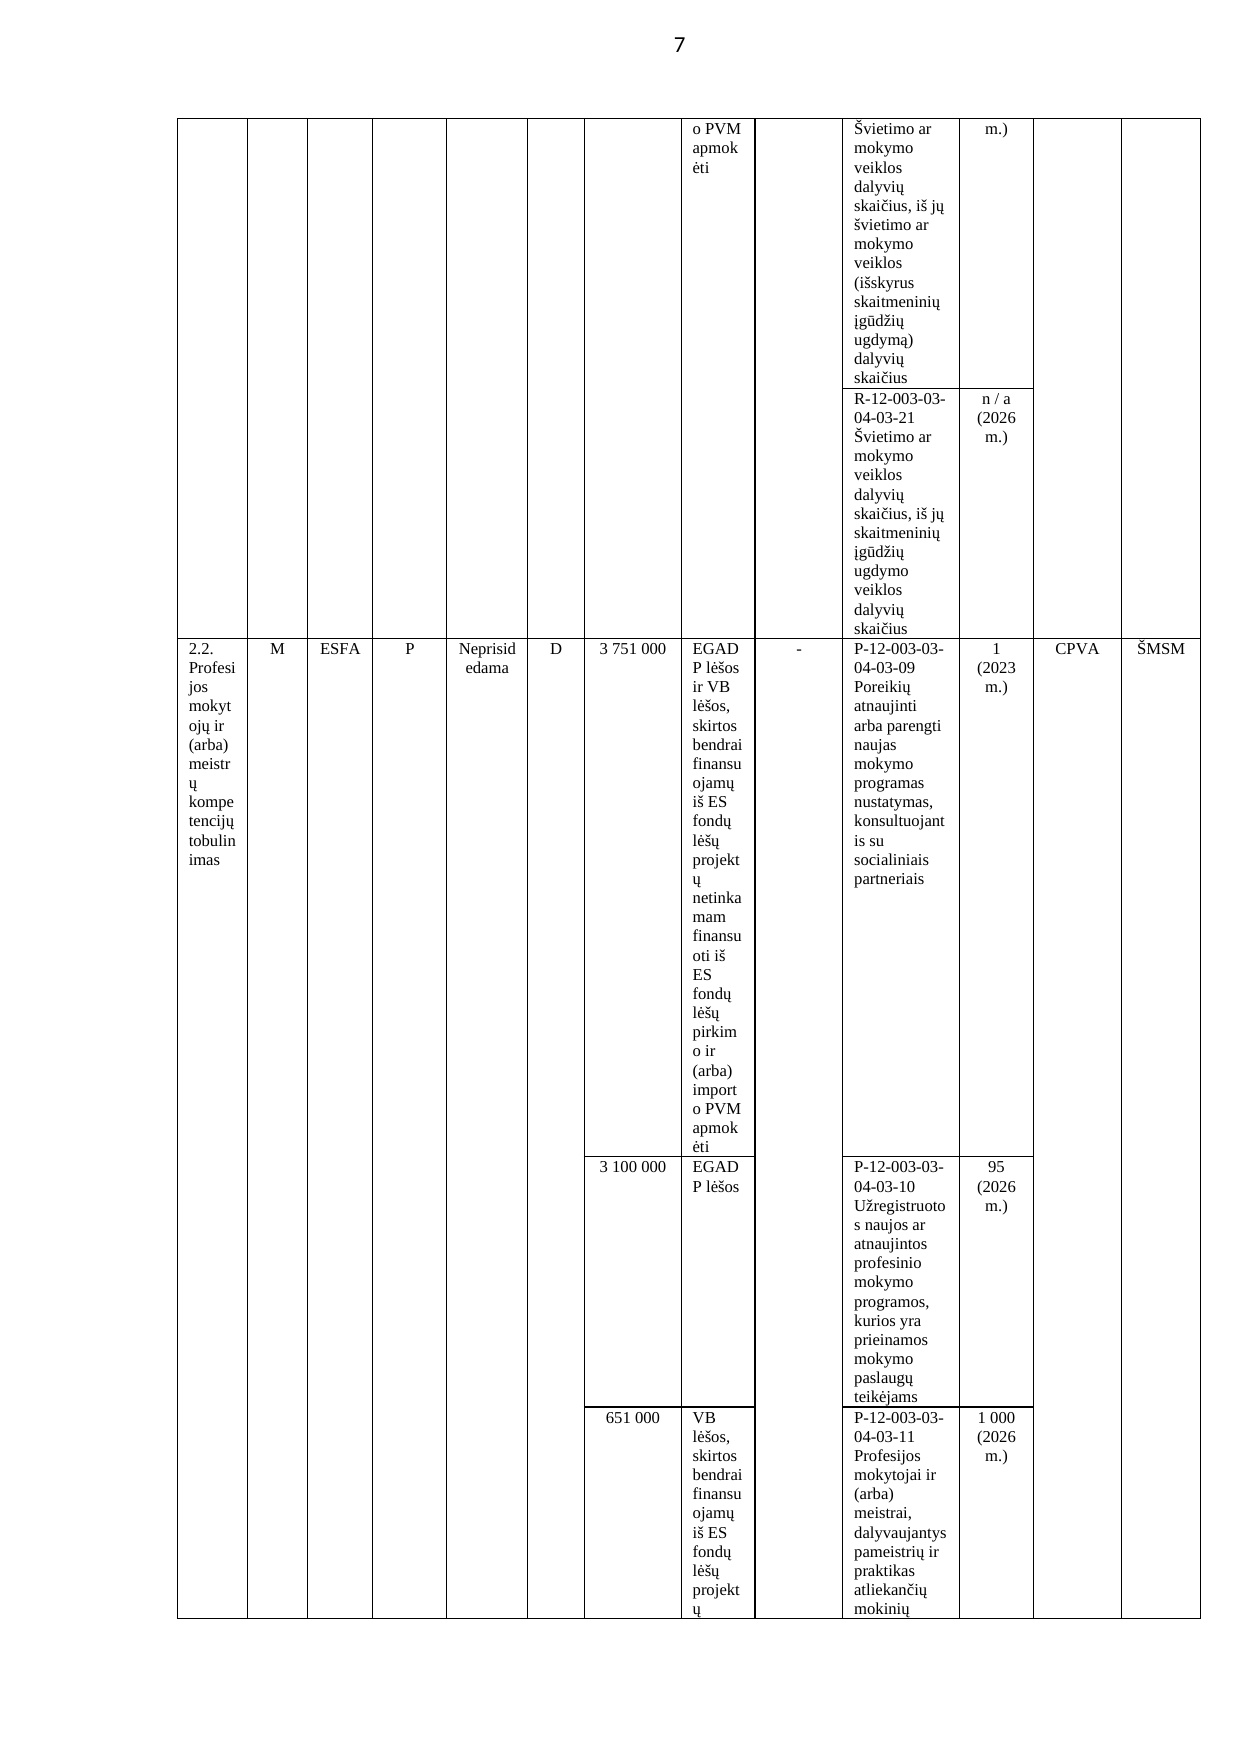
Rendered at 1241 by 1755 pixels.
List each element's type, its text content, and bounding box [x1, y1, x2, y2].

table_cell ŠMSM [1122, 639, 1200, 1618]
table_cell o PVM apmokėti [682, 119, 754, 638]
table_cell - [756, 639, 842, 1618]
table_cell P-12-003-03-04-03-09 Poreikių atnaujinti arba parengti naujas mokymo programas nustatymas, konsultuojantis su socialiniais partneriais [843, 639, 959, 1156]
table_cell m.) [960, 119, 1033, 387]
table_cell 2.2. Profesijos mokytojų ir (arba) meistrų kompetencijų tobulinimas [178, 639, 247, 1618]
table_cell 1 (2023 m.) [960, 639, 1033, 1156]
table_cell D [528, 639, 584, 1618]
table_cell [447, 119, 527, 638]
table_cell [585, 119, 681, 638]
table_cell CPVA [1034, 639, 1121, 1618]
table_cell R-12-003-03-04-03-21 Švietimo ar mokymo veiklos dalyvių skaičius, iš jų skaitmeninių įgūdžių ugdymo veiklos dalyvių skaičius [843, 389, 959, 638]
table_cell [308, 119, 372, 638]
table_cell [248, 119, 307, 638]
table_cell VB lėšos, skirtos bendrai finansuojamų iš ES fondų lėšų projektų [682, 1408, 754, 1618]
table_cell - [756, 119, 842, 638]
table_cell 651 000 [585, 1408, 681, 1618]
table_cell n / a (2026 m.) [960, 389, 1033, 638]
table_cell [178, 119, 247, 638]
table_cell EGADP lėšos ir VB lėšos, skirtos bendrai finansuojamų iš ES fondų lėšų projektų netinkamam finansuoti iš ES fondų lėšų pirkimo ir (arba) importo PVM apmokėti [682, 639, 754, 1156]
table_cell 3 100 000 [585, 1157, 681, 1406]
table_cell 95 (2026 m.) [960, 1157, 1033, 1406]
table_cell [1122, 119, 1200, 638]
table_cell ESFA [308, 639, 372, 1618]
table_cell M [248, 639, 307, 1618]
table_cell P [373, 639, 446, 1618]
table_cell P-12-003-03-04-03-11 Profesijos mokytojai ir (arba) meistrai, dalyvaujantys pameistrių ir praktikas atliekančių mokinių [843, 1408, 959, 1618]
table_cell Švietimo ar mokymo veiklos dalyvių skaičius, iš jų švietimo ar mokymo veiklos (išskyrus skaitmeninių įgūdžių ugdymą) dalyvių skaičius [843, 119, 959, 387]
table_cell [1034, 119, 1121, 638]
table_cell 1 000 (2026 m.) [960, 1408, 1033, 1618]
table_cell [373, 119, 446, 638]
table_cell [528, 119, 584, 638]
table_cell 3 751 000 [585, 639, 681, 1156]
table_cell P-12-003-03-04-03-10 Užregistruotos naujos ar atnaujintos profesinio mokymo programos, kurios yra prieinamos mokymo paslaugų teikėjams [843, 1157, 959, 1406]
table_cell EGADP lėšos [682, 1157, 754, 1406]
table_cell Neprisidedama [447, 639, 527, 1618]
